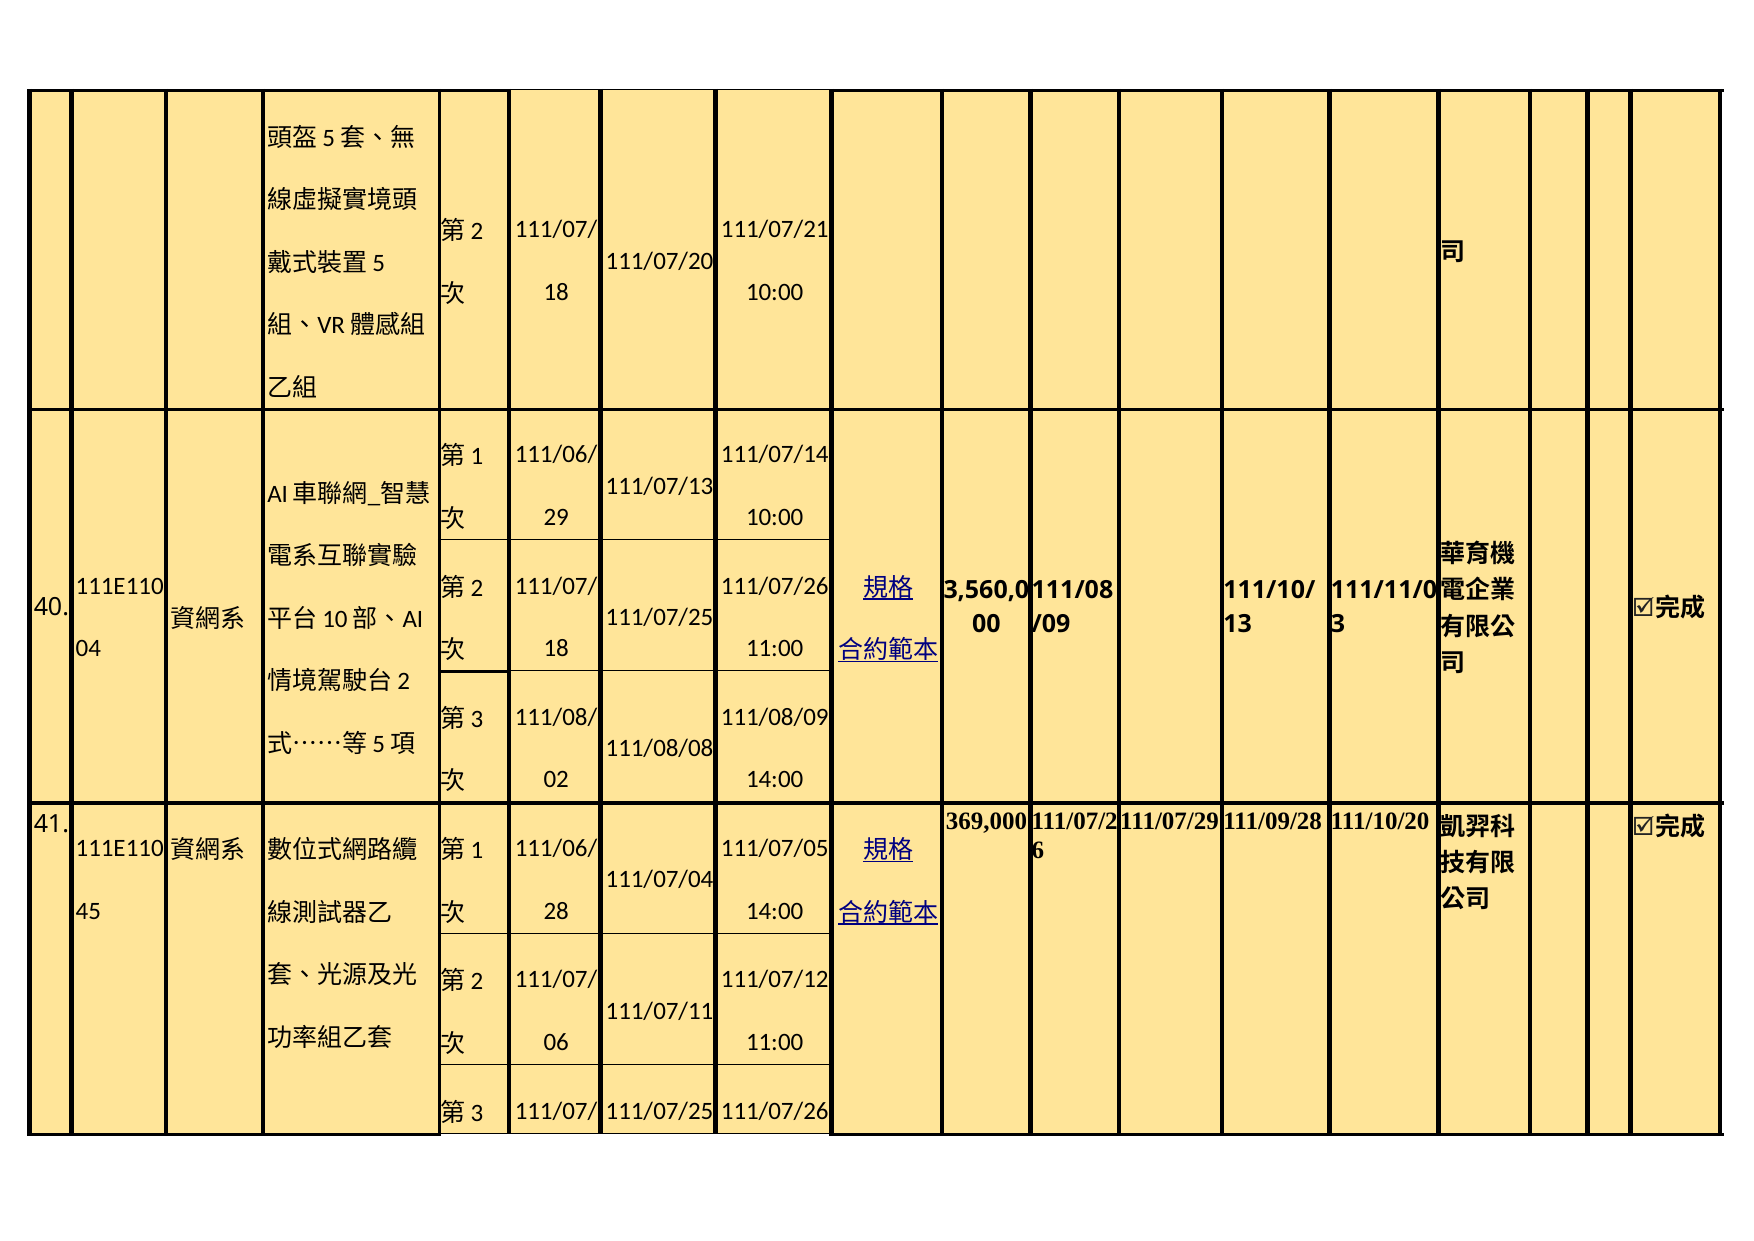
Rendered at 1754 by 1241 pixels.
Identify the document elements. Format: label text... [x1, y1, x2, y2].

table_cell [1532, 92, 1585, 408]
table_cell [1590, 805, 1628, 1133]
table_cell 111/06/29 [511, 411, 598, 539]
table_cell 111/07/ [511, 1065, 598, 1133]
table_cell 完成 [1633, 805, 1718, 1133]
table_cell 3,560,000 [944, 411, 1028, 801]
table_cell [1590, 411, 1628, 801]
table_cell 完成 [1633, 411, 1718, 801]
table_cell 111/08/02 [511, 671, 598, 801]
table_cell 111/07/14 10:00 [718, 411, 829, 539]
table_cell 華育機電企業有限公司 [1441, 411, 1528, 801]
table_cell 資網系 [168, 805, 261, 1133]
table_cell 111/09/28 [1224, 805, 1327, 1133]
table_cell [1121, 411, 1220, 801]
table_cell 111/07/1211:00 [718, 934, 829, 1064]
table_cell 111/07/20 [603, 90, 713, 408]
table_cell 111/07/04 [603, 805, 713, 933]
table_cell 規格 合約範本 [834, 411, 940, 801]
table_cell [1633, 92, 1718, 408]
table_cell 111/07/26 [1033, 805, 1117, 1133]
table_cell 第3 [441, 1065, 507, 1133]
table_cell 111/06/28 [511, 805, 598, 933]
table_cell 第1次 [441, 805, 507, 933]
table_cell [1033, 92, 1117, 408]
table_cell 凱羿科技有限公司 [1441, 805, 1528, 1133]
table_cell AI車聯網_智慧電系互聯實驗平台10部、AI情境駕駛台2式……等5項 [265, 411, 438, 801]
table_cell [32, 92, 69, 408]
table_cell 111/07/18 [511, 540, 598, 670]
table_cell 111/07/26 11:00 [718, 540, 829, 670]
table_cell 111/07/18 [511, 90, 598, 408]
table_cell 111/07/13 [603, 411, 713, 539]
table_cell 111E11004 [74, 411, 164, 801]
table_cell [32, 411, 69, 801]
table_cell 第2次 [441, 934, 507, 1064]
table_cell 第2次 [441, 540, 507, 670]
table_cell [1121, 92, 1220, 408]
table_cell [1590, 92, 1628, 408]
table_cell 第2次 [441, 92, 507, 408]
table_cell 頭盔5套、無線虛擬實境頭戴式裝置5組、VR體感組乙組 [265, 92, 438, 408]
table_cell [834, 92, 940, 408]
table_cell [32, 805, 69, 1133]
table_cell [168, 92, 261, 408]
table_cell 第3次 [441, 673, 507, 801]
table_cell 111/07/11 [603, 934, 713, 1064]
table_cell 111/07/25 [603, 540, 713, 670]
table_cell 111/10/13 [1224, 411, 1327, 801]
table_cell 規格 合約範本 [834, 805, 940, 1133]
table_cell 111/10/20 [1332, 805, 1436, 1133]
table_cell 111E11045 [74, 805, 164, 1133]
table_cell 資網系 [168, 411, 261, 801]
table_cell [944, 92, 1028, 408]
table_cell 111/07/25 [603, 1065, 713, 1133]
table_cell 第1次 [441, 411, 507, 539]
table_cell 111/07/05 14:00 [718, 805, 829, 933]
table_cell 369,000 [944, 805, 1028, 1133]
table_cell 111/07/26 [718, 1065, 829, 1133]
table_cell [74, 92, 164, 408]
table_cell [1332, 92, 1436, 408]
table_cell [1532, 411, 1585, 801]
table_cell 111/08/09 [1033, 411, 1117, 801]
table_cell 111/07/06 [511, 934, 598, 1064]
table_cell 司 [1441, 92, 1528, 408]
table_cell [1224, 92, 1327, 408]
table_cell 111/07/29 [1121, 805, 1220, 1133]
table_cell 111/08/09 14:00 [718, 671, 829, 801]
table_cell 數位式網路纜線測試器乙套、光源及光功率組乙套 [265, 805, 438, 1133]
table_cell 111/08/08 [603, 671, 713, 801]
table_cell [1532, 805, 1585, 1133]
table_cell 111/11/03 [1332, 411, 1436, 801]
table_cell 111/07/21 10:00 [718, 90, 829, 408]
